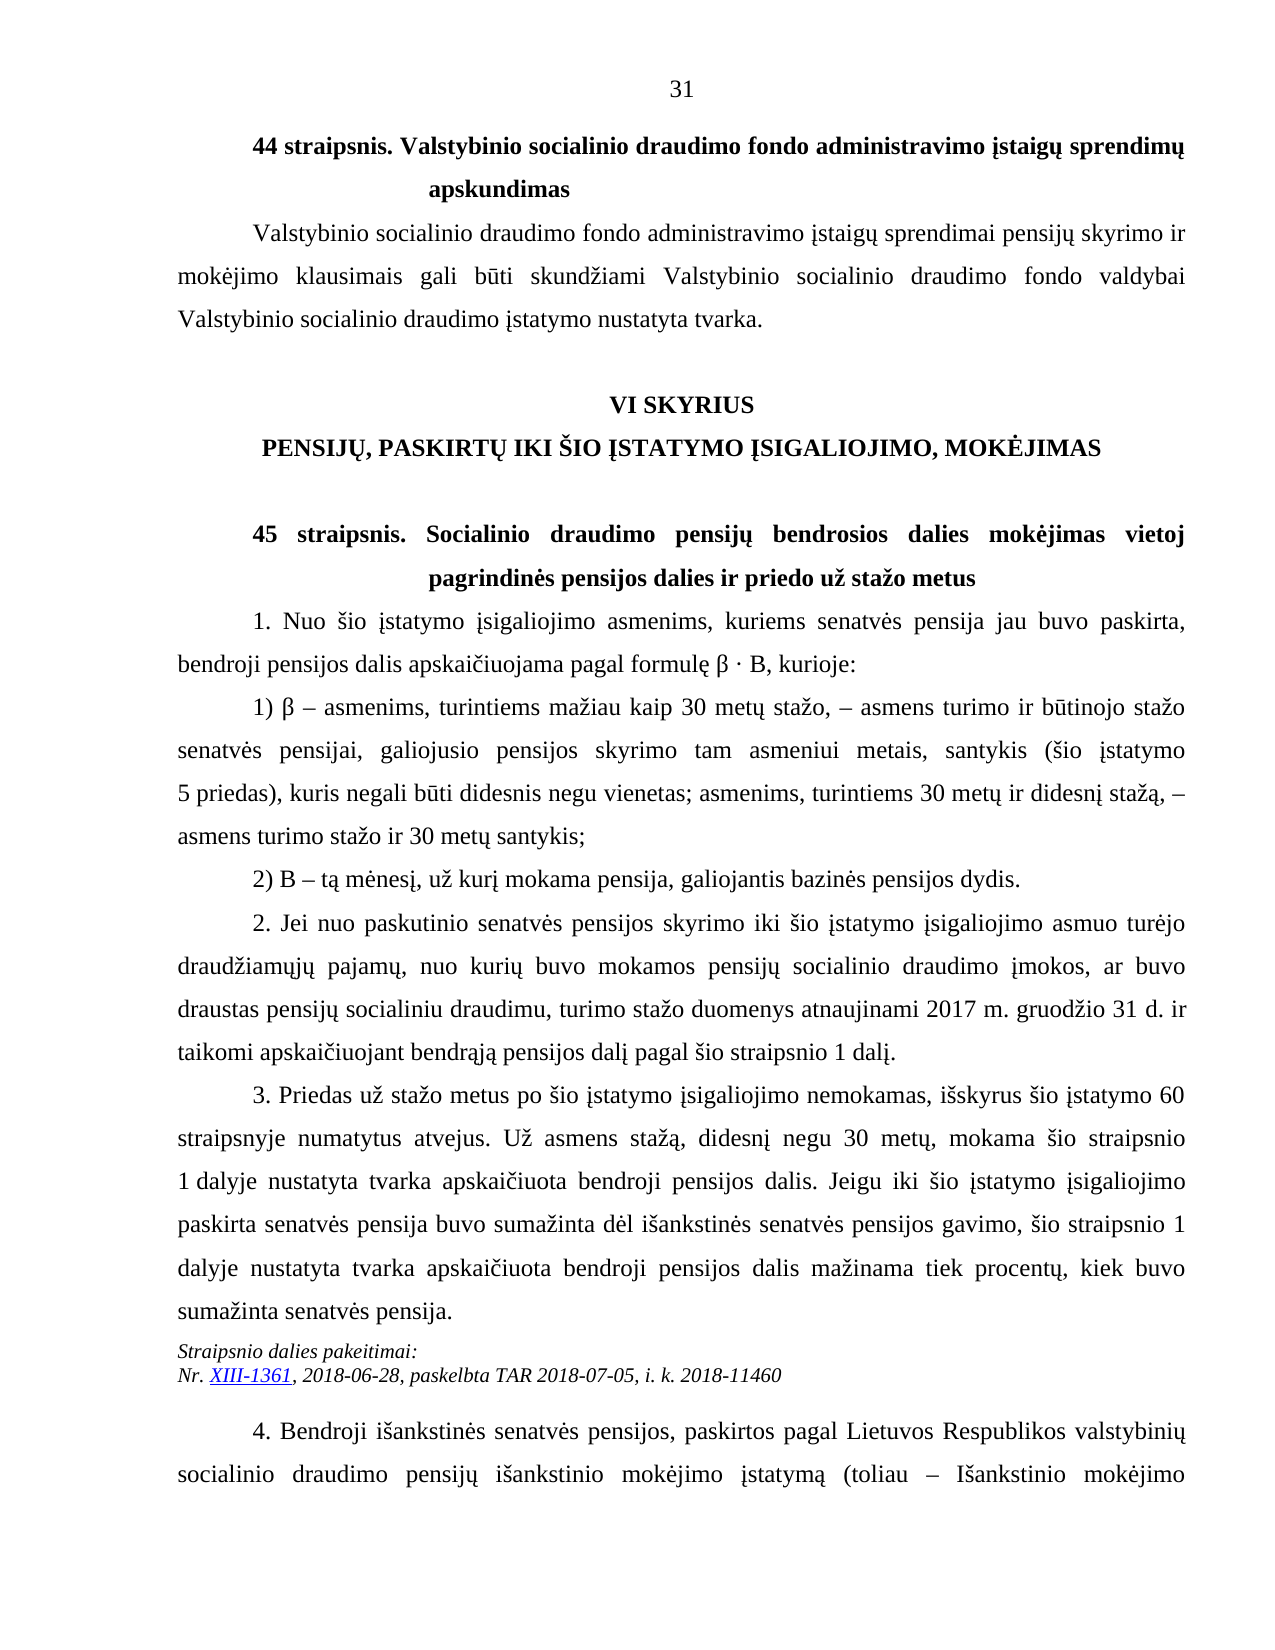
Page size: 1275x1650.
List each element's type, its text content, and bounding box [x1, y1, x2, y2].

text 3. Priedas už stažo metus po šio įstatymo įsigaliojimo nemokamas, išskyrus šio įstatymo 60 straipsnyje numatytus atvejus. Už asmens stažą, didesnį negu 30 metų, mokama šio straipsnio 1 dalyje nustatyta tvarka apskaičiuota bendroji pensijos dalis. Jeigu iki šio įstatymo įsigaliojimo paskirta senatvės pensija buvo sumažinta dėl išankstinės senatvės pensijos gavimo, šio straipsnio 1 dalyje nustatyta tvarka apskaičiuota bendroji pensijos dalis mažinama tiek procentų, kiek buvo sumažinta senatvės pensija. [177, 1080, 1186, 1324]
text PENSIJŲ, PASKIRTŲ IKI ŠIO ĮSTATYMO ĮSIGALIOJIMO, MOKĖJIMAS [177, 433, 1186, 462]
text 4. Bendroji išankstinės senatvės pensijos, paskirtos pagal Lietuvos Respublikos valstybinių socialinio draudimo pensijų išankstinio mokėjimo įstatymą (toliau – Išankstinio mokėjimo [177, 1416, 1186, 1488]
text 45 straipsnis. Socialinio draudimo pensijų bendrosios dalies mokėjimas vietoj pagrindinės pensijos dalies ir priedo už stažo metus [252, 519, 1186, 591]
text Nr. XIII-1361, 2018-06-28, paskelbta TAR 2018-07-05, i. k. 2018-11460 [177, 1363, 1186, 1387]
text 2) B – tą mėnesį, už kurį mokama pensija, galiojantis bazinės pensijos dydis. [177, 864, 1186, 893]
text VI SKYRIUS [177, 390, 1186, 419]
text 2. Jei nuo paskutinio senatvės pensijos skyrimo iki šio įstatymo įsigaliojimo asmuo turėjo draudžiamųjų pajamų, nuo kurių buvo mokamos pensijų socialinio draudimo įmokos, ar buvo draustas pensijų socialiniu draudimu, turimo stažo duomenys atnaujinami 2017 m. gruodžio 31 d. ir taikomi apskaičiuojant bendrąją pensijos dalį pagal šio straipsnio 1 dalį. [177, 908, 1186, 1066]
text 1) β – asmenims, turintiems mažiau kaip 30 metų stažo, – asmens turimo ir būtinojo stažo senatvės pensijai, galiojusio pensijos skyrimo tam asmeniui metais, santykis (šio įstatymo 5 priedas), kuris negali būti didesnis negu vienetas; asmenims, turintiems 30 metų ir didesnį stažą, – asmens turimo stažo ir 30 metų santykis; [177, 692, 1186, 850]
text 44 straipsnis. Valstybinio socialinio draudimo fondo administravimo įstaigų sprendimų apskundimas [252, 131, 1186, 203]
text Valstybinio socialinio draudimo fondo administravimo įstaigų sprendimai pensijų skyrimo ir mokėjimo klausimais gali būti skundžiami Valstybinio socialinio draudimo fondo valdybai Valstybinio socialinio draudimo įstatymo nustatyta tvarka. [177, 218, 1186, 333]
text 1. Nuo šio įstatymo įsigaliojimo asmenims, kuriems senatvės pensija jau buvo paskirta, bendroji pensijos dalis apskaičiuojama pagal formulę β · B, kurioje: [177, 606, 1186, 678]
text Straipsnio dalies pakeitimai: [177, 1339, 1186, 1363]
